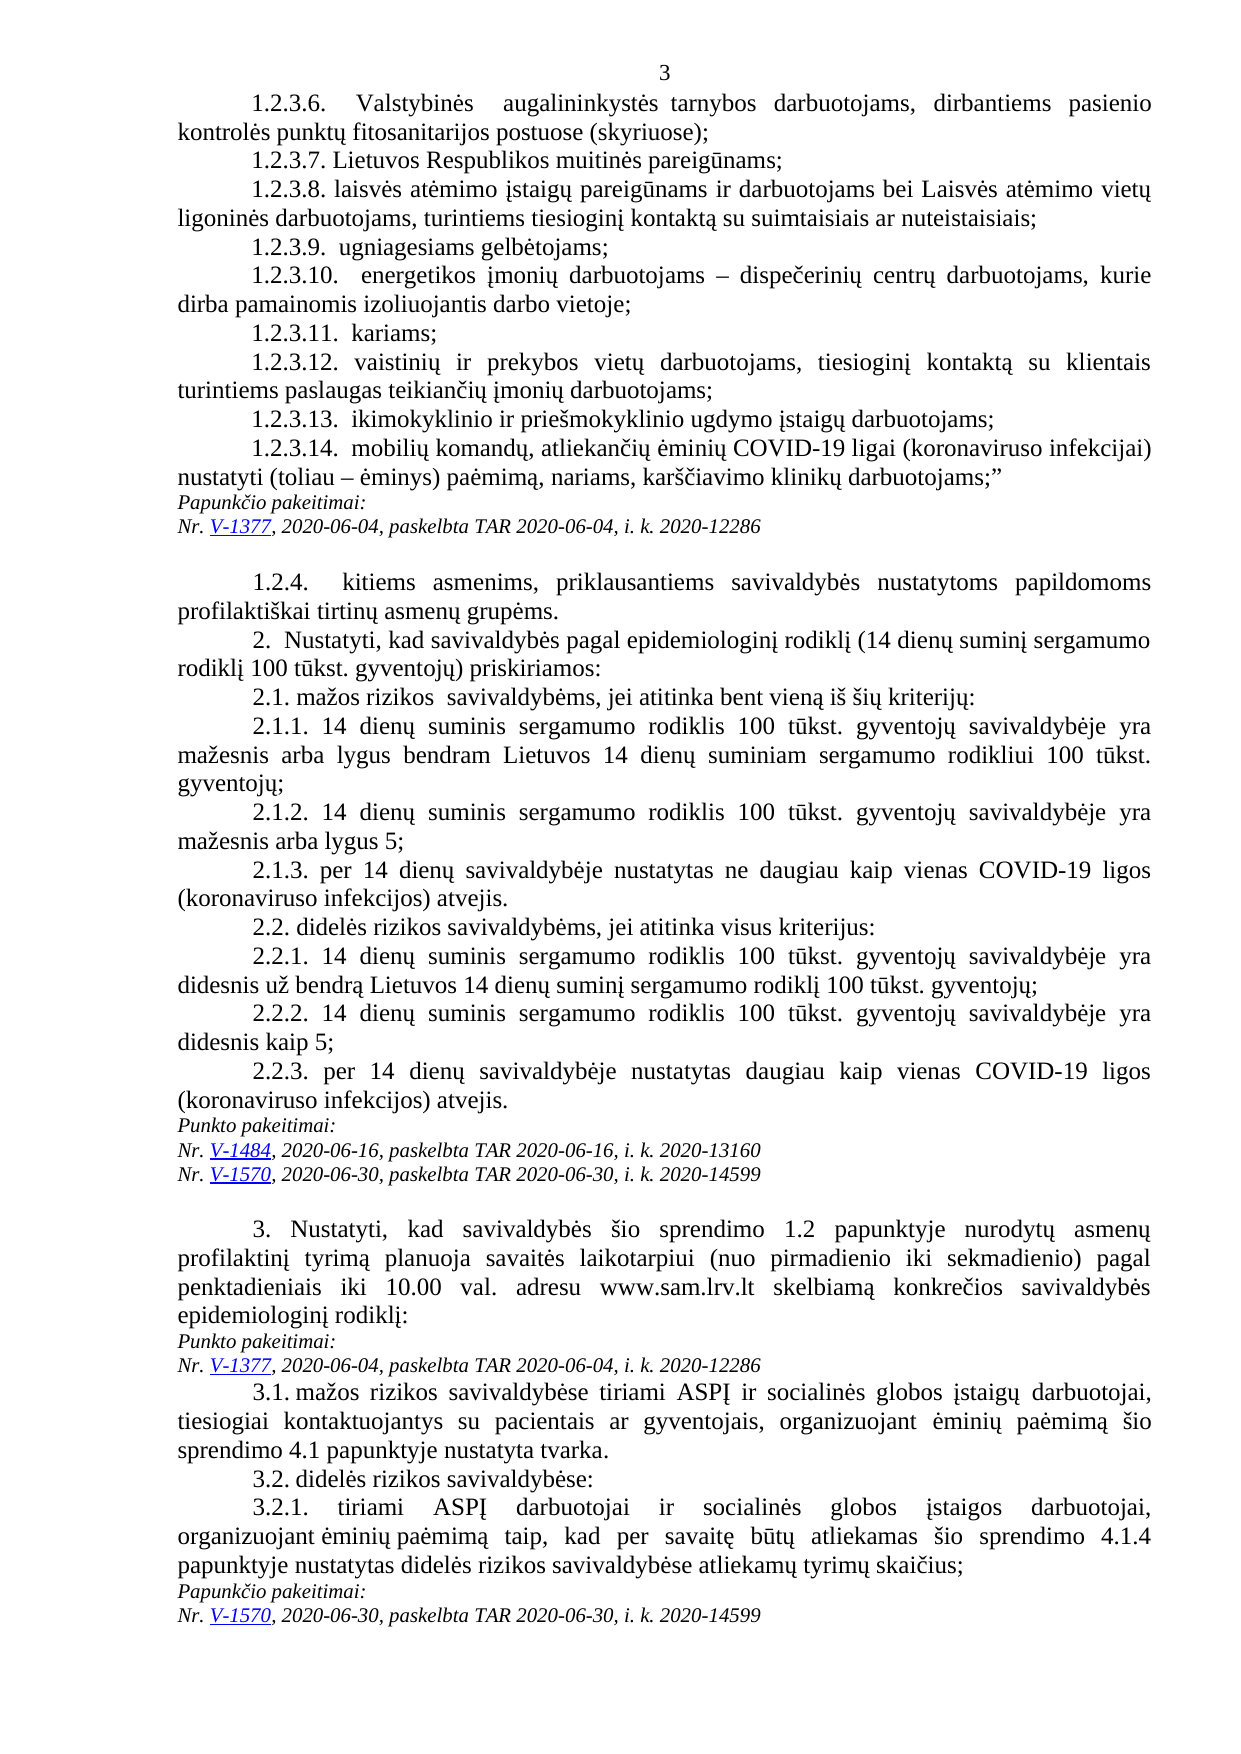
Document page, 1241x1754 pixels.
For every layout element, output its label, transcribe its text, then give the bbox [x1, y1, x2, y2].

text 3.2. didelės rizikos savivaldybėse: [177, 1464, 1152, 1492]
text Nr. V-1570, 2020-06-30, paskelbta TAR 2020-06-30, i. k. 2020-14599 [177, 1603, 1152, 1627]
text 1.2.3.6. Valstybinės augalininkystės tarnybos darbuotojams, dirbantiems pasienio kontrolės punktų fitosanitarijos postuose (skyriuose); [177, 88, 1152, 145]
text Nr. V-1484, 2020-06-16, paskelbta TAR 2020-06-16, i. k. 2020-13160 [177, 1137, 1152, 1162]
text 2.1.2. 14 dienų suminis sergamumo rodiklis 100 tūkst. gyventojų savivaldybėje yra mažesnis arba lygus 5; [177, 797, 1152, 855]
text 2. Nustatyti, kad savivaldybės pagal epidemiologinį rodiklį (14 dienų suminį sergamumo rodiklį 100 tūkst. gyventojų) priskiriamos: [177, 625, 1152, 682]
text 3.2.1. tiriami ASPĮ darbuotojai ir socialinės globos įstaigos darbuotojai, organizuojant ėminių paėmimą taip, kad per savaitę būtų atliekamas šio sprendimo 4.1.4 papunktyje nustatytas didelės rizikos savivaldybėse atliekamų tyrimų skaičius; [177, 1492, 1152, 1579]
text Punkto pakeitimai: [177, 1113, 1152, 1137]
text 1.2.3.13. ikimokyklinio ir priešmokyklinio ugdymo įstaigų darbuotojams; [177, 404, 1152, 433]
text Punkto pakeitimai: [177, 1329, 1152, 1353]
text 2.1.1. 14 dienų suminis sergamumo rodiklis 100 tūkst. gyventojų savivaldybėje yra mažesnis arba lygus bendram Lietuvos 14 dienų suminiam sergamumo rodikliui 100 tūkst. gyventojų; [177, 711, 1152, 797]
text 2.2.1. 14 dienų suminis sergamumo rodiklis 100 tūkst. gyventojų savivaldybėje yra didesnis už bendrą Lietuvos 14 dienų suminį sergamumo rodiklį 100 tūkst. gyventojų; [177, 941, 1152, 998]
text 1.2.3.11. kariams; [177, 318, 1152, 347]
text Papunkčio pakeitimai: [177, 1579, 1152, 1603]
text 1.2.3.8. laisvės atėmimo įstaigų pareigūnams ir darbuotojams bei Laisvės atėmimo vietų ligoninės darbuotojams, turintiems tiesioginį kontaktą su suimtaisiais ar nuteistaisiais; [177, 174, 1152, 232]
text Papunkčio pakeitimai: [177, 490, 1152, 514]
text 2.2. didelės rizikos savivaldybėms, jei atitinka visus kriterijus: [177, 912, 1152, 941]
text 3. Nustatyti, kad savivaldybės šio sprendimo 1.2 papunktyje nurodytų asmenų profilaktinį tyrimą planuoja savaitės laikotarpiui (nuo pirmadienio iki sekmadienio) pagal penktadieniais iki 10.00 val. adresu www.sam.lrv.lt skelbiamą konkrečios savivaldybės epidemiologinį rodiklį: [177, 1214, 1152, 1329]
text Nr. V-1377, 2020-06-04, paskelbta TAR 2020-06-04, i. k. 2020-12286 [177, 514, 1152, 538]
text 2.2.2. 14 dienų suminis sergamumo rodiklis 100 tūkst. gyventojų savivaldybėje yra didesnis kaip 5; [177, 998, 1152, 1056]
text Nr. V-1377, 2020-06-04, paskelbta TAR 2020-06-04, i. k. 2020-12286 [177, 1353, 1152, 1377]
text 1.2.3.9. ugniagesiams gelbėtojams; [177, 232, 1152, 260]
text 1.2.4. kitiems asmenims, priklausantiems savivaldybės nustatytoms papildomoms profilaktiškai tirtinų asmenų grupėms. [177, 567, 1152, 625]
text 1.2.3.7. Lietuvos Respublikos muitinės pareigūnams; [177, 145, 1152, 174]
text 2.2.3. per 14 dienų savivaldybėje nustatytas daugiau kaip vienas COVID-19 ligos (koronaviruso infekcijos) atvejis. [177, 1056, 1152, 1113]
text 2.1. mažos rizikos savivaldybėms, jei atitinka bent vieną iš šių kriterijų: [177, 682, 1152, 711]
text 1.2.3.10. energetikos įmonių darbuotojams – dispečerinių centrų darbuotojams, kurie dirba pamainomis izoliuojantis darbo vietoje; [177, 260, 1152, 318]
text 1.2.3.14. mobilių komandų, atliekančių ėminių COVID-19 ligai (koronaviruso infekcijai) nustatyti (toliau – ėminys) paėmimą, nariams, karščiavimo klinikų darbuotojams;” [177, 433, 1152, 490]
text Nr. V-1570, 2020-06-30, paskelbta TAR 2020-06-30, i. k. 2020-14599 [177, 1162, 1152, 1186]
text 1.2.3.12. vaistinių ir prekybos vietų darbuotojams, tiesioginį kontaktą su klientais turintiems paslaugas teikiančių įmonių darbuotojams; [177, 347, 1152, 404]
text 2.1.3. per 14 dienų savivaldybėje nustatytas ne daugiau kaip vienas COVID-19 ligos (koronaviruso infekcijos) atvejis. [177, 855, 1152, 912]
text 3.1. mažos rizikos savivaldybėse tiriami ASPĮ ir socialinės globos įstaigų darbuotojai, tiesiogiai kontaktuojantys su pacientais ar gyventojais, organizuojant ėminių paėmimą šio sprendimo 4.1 papunktyje nustatyta tvarka. [177, 1377, 1152, 1464]
